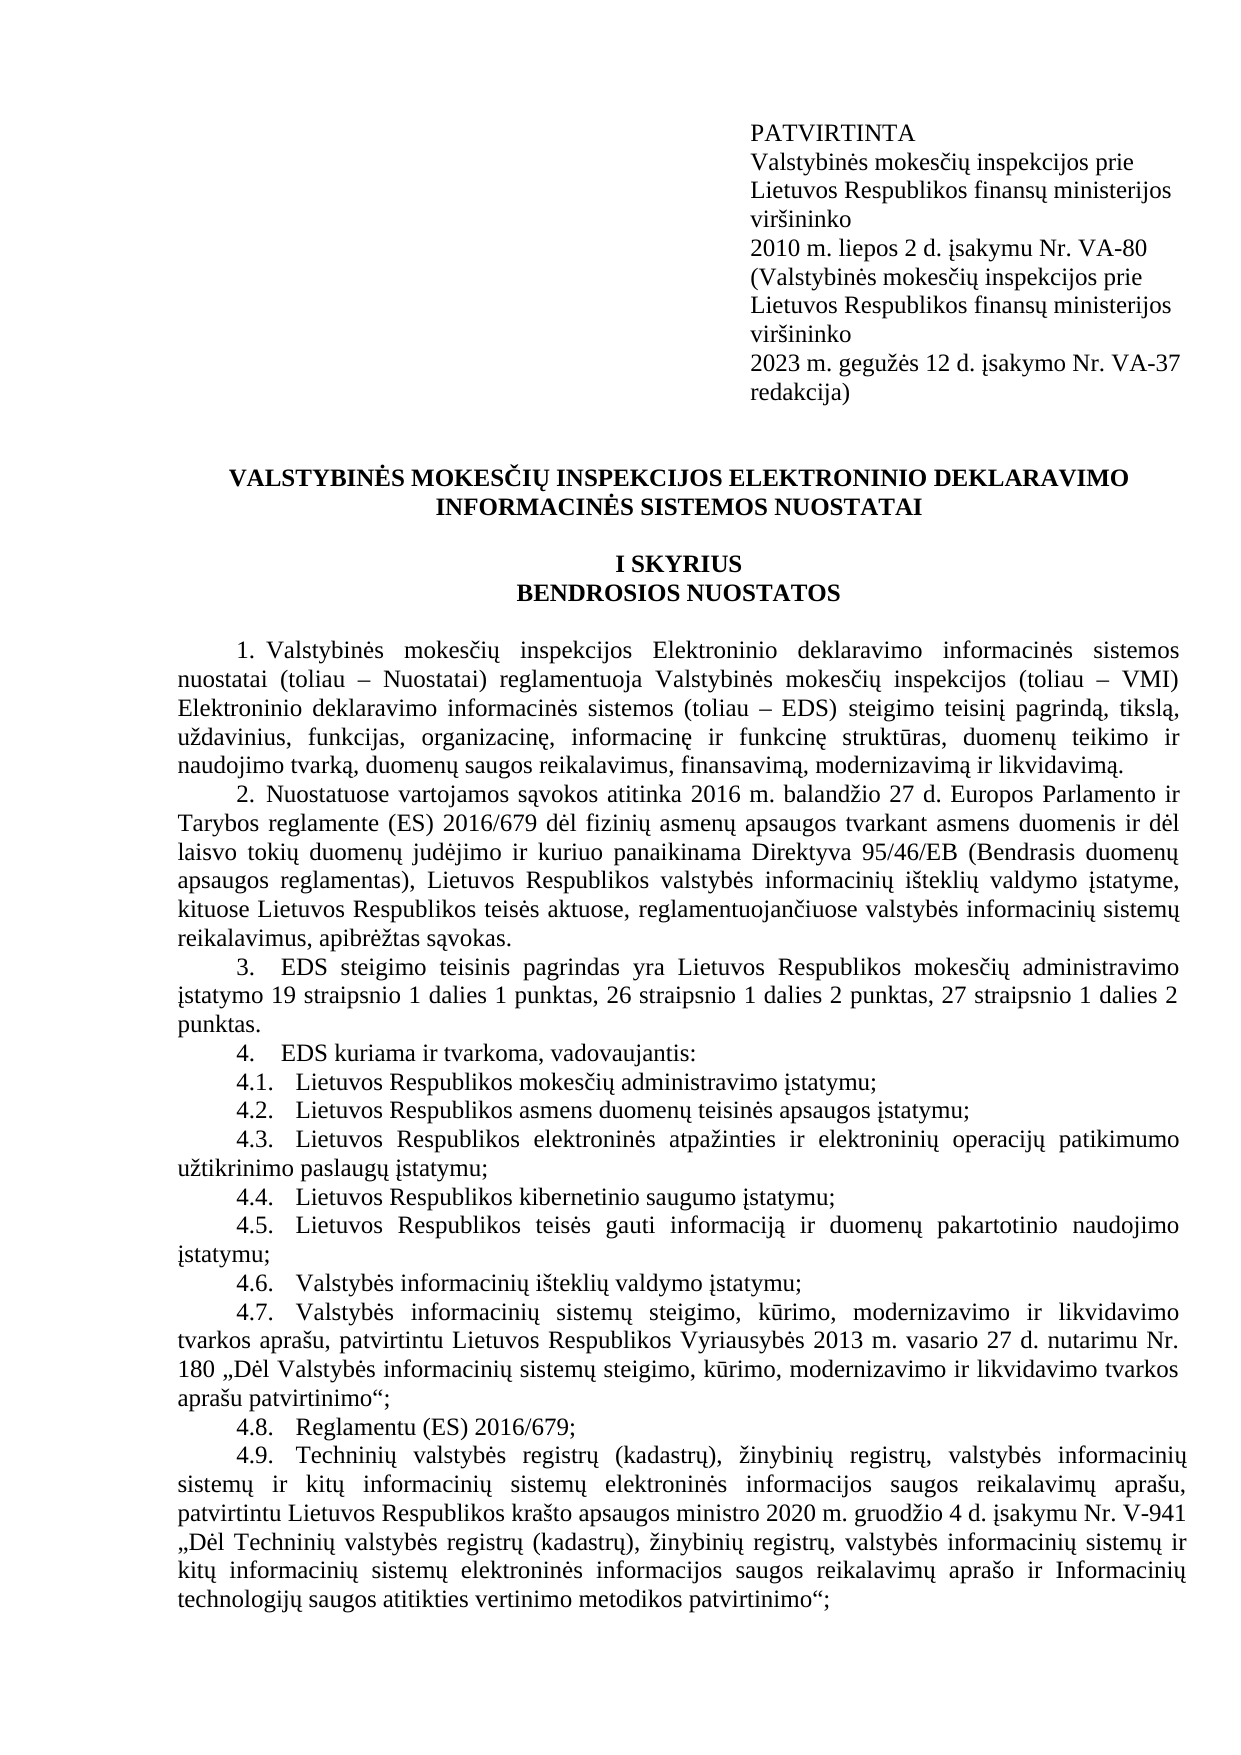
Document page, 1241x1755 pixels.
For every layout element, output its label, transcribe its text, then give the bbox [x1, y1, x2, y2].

text 4.6. Valstybės informacinių išteklių valdymo įstatymu; [177, 1268, 1180, 1297]
text 4.7. Valstybės informacinių sistemų steigimo, kūrimo, modernizavimo ir likvidavimo tvarkos aprašu, patvirtintu Lietuvos Respublikos Vyriausybės 2013 m. vasario 27 d. nutarimu Nr. 180 „Dėl Valstybės informacinių sistemų steigimo, kūrimo, modernizavimo ir likvidavimo tvarkos aprašu patvirtinimo“; [177, 1297, 1180, 1412]
text 3. EDS steigimo teisinis pagrindas yra Lietuvos Respublikos mokesčių administravimo įstatymo 19 straipsnio 1 dalies 1 punktas, 26 straipsnio 1 dalies 2 punktas, 27 straipsnio 1 dalies 2 punktas. [177, 952, 1180, 1038]
text 4.4. Lietuvos Respublikos kibernetinio saugumo įstatymu; [177, 1182, 1180, 1211]
text 1. Valstybinės mokesčių inspekcijos Elektroninio deklaravimo informacinės sistemos nuostatai (toliau – Nuostatai) reglamentuoja Valstybinės mokesčių inspekcijos (toliau – VMI) Elektroninio deklaravimo informacinės sistemos (toliau – EDS) steigimo teisinį pagrindą, tikslą, uždavinius, funkcijas, organizacinę, informacinę ir funkcinę struktūras, duomenų teikimo ir naudojimo tvarką, duomenų saugos reikalavimus, finansavimą, modernizavimą ir likvidavimą. [177, 636, 1180, 779]
text 4.8. Reglamentu (ES) 2016/679; [177, 1412, 1187, 1441]
text 4.2. Lietuvos Respublikos asmens duomenų teisinės apsaugos įstatymu; [177, 1096, 1180, 1124]
text VALSTYBINĖS MOKESČIŲ INSPEKCIJOS ELEKTRONINIO DEKLARAVIMO INFORMACINĖS SISTEMOS NUOSTATAI [177, 463, 1181, 521]
text 2010 m. liepos 2 d. įsakymu Nr. VA-80 [750, 233, 1181, 262]
text I SKYRIUS [177, 549, 1180, 578]
text PATVIRTINTA [750, 118, 1181, 147]
text viršininko [750, 319, 1181, 348]
text 2023 m. gegužės 12 d. įsakymo Nr. VA-37 [750, 348, 1181, 377]
text Lietuvos Respublikos finansų ministerijos [750, 291, 1181, 319]
text 4.3. Lietuvos Respublikos elektroninės atpažinties ir elektroninių operacijų patikimumo užtikrinimo paslaugų įstatymu; [177, 1124, 1180, 1182]
text 4.5. Lietuvos Respublikos teisės gauti informaciją ir duomenų pakartotinio naudojimo įstatymu; [177, 1211, 1180, 1268]
text 4.9. Techninių valstybės registrų (kadastrų), žinybinių registrų, valstybės informacinių sistemų ir kitų informacinių sistemų elektroninės informacijos saugos reikalavimų aprašu, patvirtintu Lietuvos Respublikos krašto apsaugos ministro 2020 m. gruodžio 4 d. įsakymu Nr. V-941 „Dėl Techninių valstybės registrų (kadastrų), žinybinių registrų, valstybės informacinių sistemų ir kitų informacinių sistemų elektroninės informacijos saugos reikalavimų aprašo ir Informacinių technologijų saugos atitikties vertinimo metodikos patvirtinimo“; [177, 1441, 1187, 1613]
text BENDROSIOS NUOSTATOS [177, 578, 1180, 607]
text Valstybinės mokesčių inspekcijos prie [750, 147, 1181, 176]
text viršininko [750, 204, 1181, 233]
text 4. EDS kuriama ir tvarkoma, vadovaujantis: [177, 1038, 1180, 1067]
text redakcija) [750, 377, 1181, 406]
text 4.1. Lietuvos Respublikos mokesčių administravimo įstatymu; [177, 1067, 1180, 1096]
text Lietuvos Respublikos finansų ministerijos [750, 176, 1181, 204]
text 2. Nuostatuose vartojamos sąvokos atitinka 2016 m. balandžio 27 d. Europos Parlamento ir Tarybos reglamente (ES) 2016/679 dėl fizinių asmenų apsaugos tvarkant asmens duomenis ir dėl laisvo tokių duomenų judėjimo ir kuriuo panaikinama Direktyva 95/46/EB (Bendrasis duomenų apsaugos reglamentas), Lietuvos Respublikos valstybės informacinių išteklių valdymo įstatyme, kituose Lietuvos Respublikos teisės aktuose, reglamentuojančiuose valstybės informacinių sistemų reikalavimus, apibrėžtas sąvokas. [177, 779, 1180, 952]
text (Valstybinės mokesčių inspekcijos prie [750, 262, 1181, 291]
